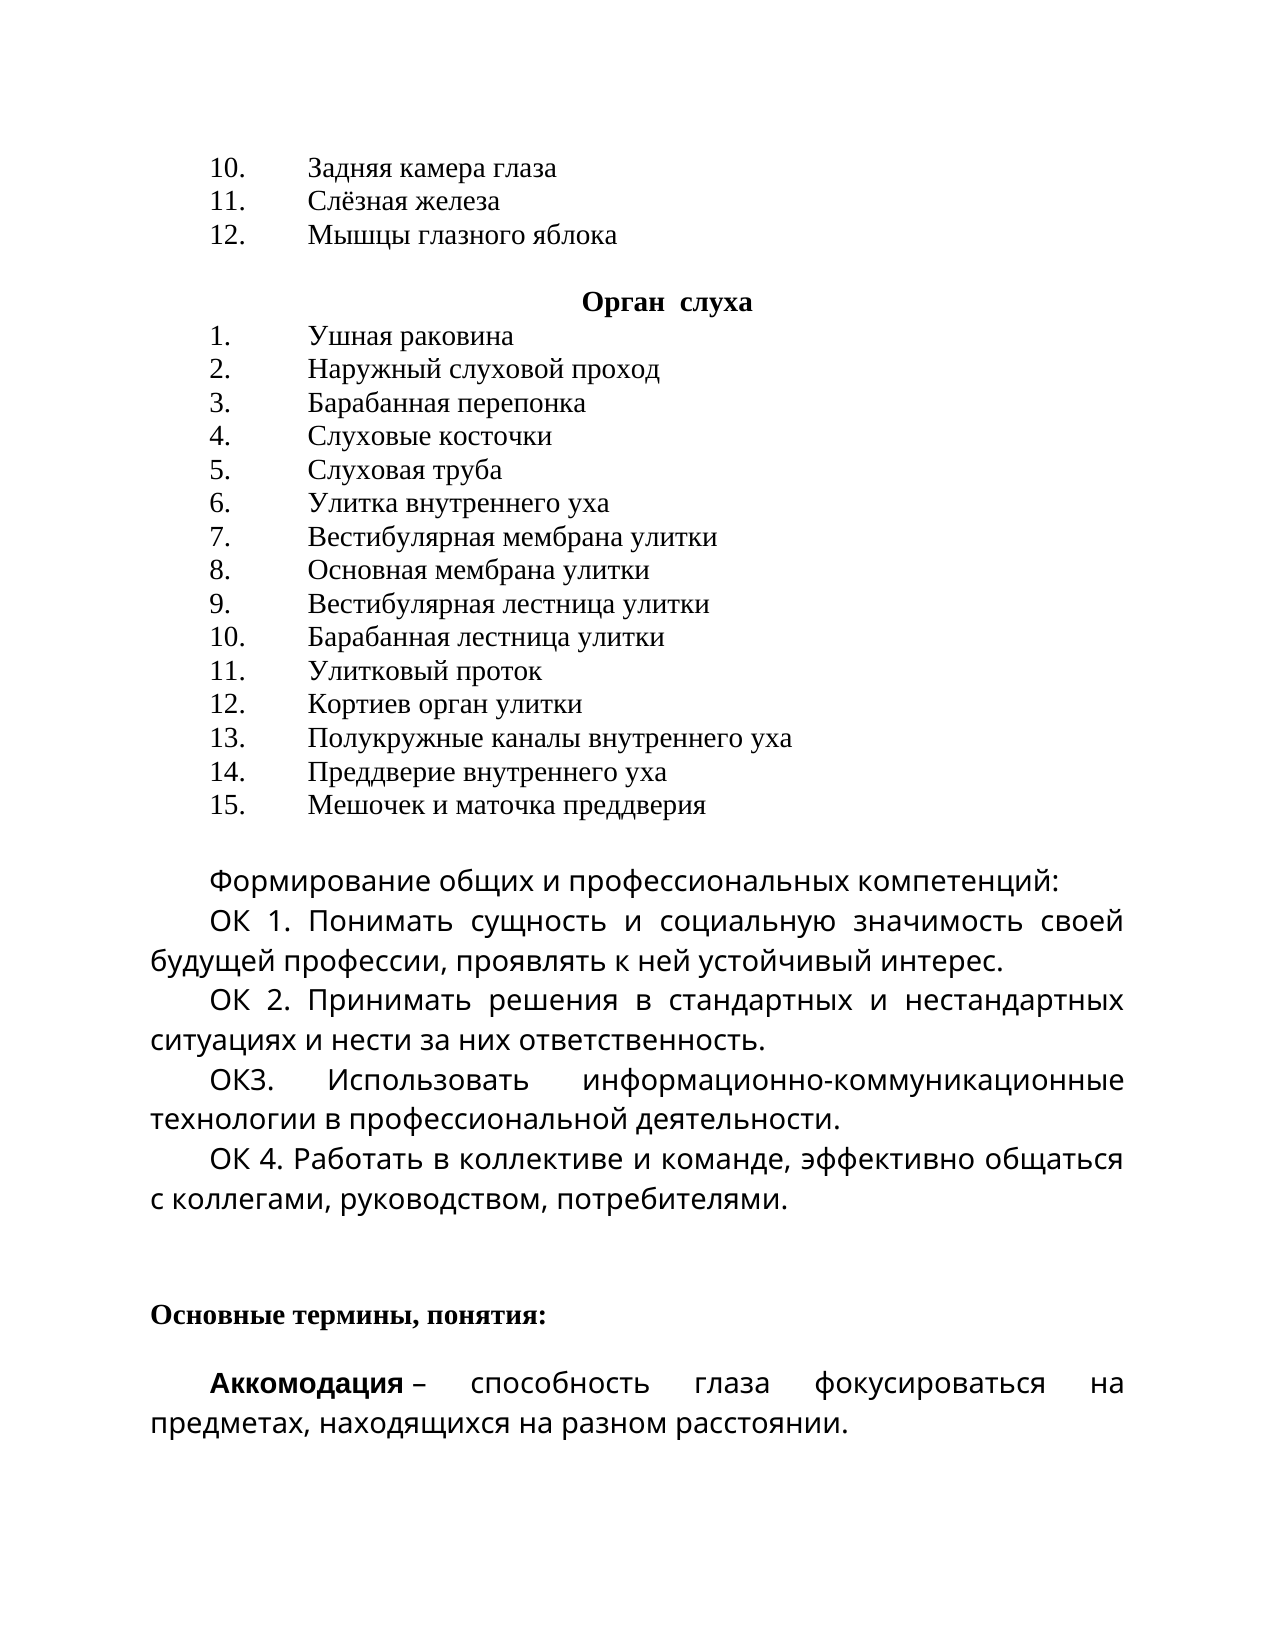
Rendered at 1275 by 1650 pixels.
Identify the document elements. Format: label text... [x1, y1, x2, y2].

text 5. Слуховая труба [150, 452, 1125, 485]
text 11. Улитковый проток [150, 653, 1125, 687]
text 12. Мышцы глазного яблока [150, 217, 1125, 251]
text 11. Слёзная железа [150, 183, 1125, 217]
text 3. Барабанная перепонка [150, 385, 1125, 418]
text ОК 4. Работать в коллективе и команде, эффективно общаться с коллегами, руководством, потребителями. [150, 1138, 1125, 1218]
text 7. Вестибулярная мембрана улитки [150, 519, 1125, 552]
text 13. Полукружные каналы внутреннего уха [150, 720, 1125, 754]
text 14. Преддверие внутреннего уха [150, 754, 1125, 787]
text 1. Ушная раковина [150, 318, 1125, 351]
text ОК 2. Принимать решения в стандартных и нестандартных ситуациях и нести за них ответственность. [150, 979, 1125, 1059]
text Аккомодация – способность глаза фокусироваться на предметах, находящихся на разном расстоянии. [150, 1362, 1125, 1442]
text 6. Улитка внутреннего уха [150, 485, 1125, 519]
text 10. Барабанная лестница улитки [150, 619, 1125, 653]
text 2. Наружный слуховой проход [150, 351, 1125, 385]
text 9. Вестибулярная лестница улитки [150, 586, 1125, 619]
text 8. Основная мембрана улитки [150, 552, 1125, 586]
text Формирование общих и профессиональных компетенций: [150, 861, 1125, 900]
text ОК 1. Понимать сущность и социальную значимость своей будущей профессии, проявлять к ней устойчивый интерес. [150, 900, 1125, 979]
text 12. Кортиев орган улитки [150, 687, 1125, 720]
text 15. Мешочек и маточка преддверия [150, 787, 1125, 821]
text Орган слуха [150, 284, 1125, 318]
text Основные термины, понятия: [150, 1297, 1125, 1331]
text ОК3. Использовать информационно-коммуникационные технологии в профессиональной деятельности. [150, 1059, 1125, 1138]
text 4. Слуховые косточки [150, 418, 1125, 452]
text 10. Задняя камера глаза [150, 150, 1125, 183]
